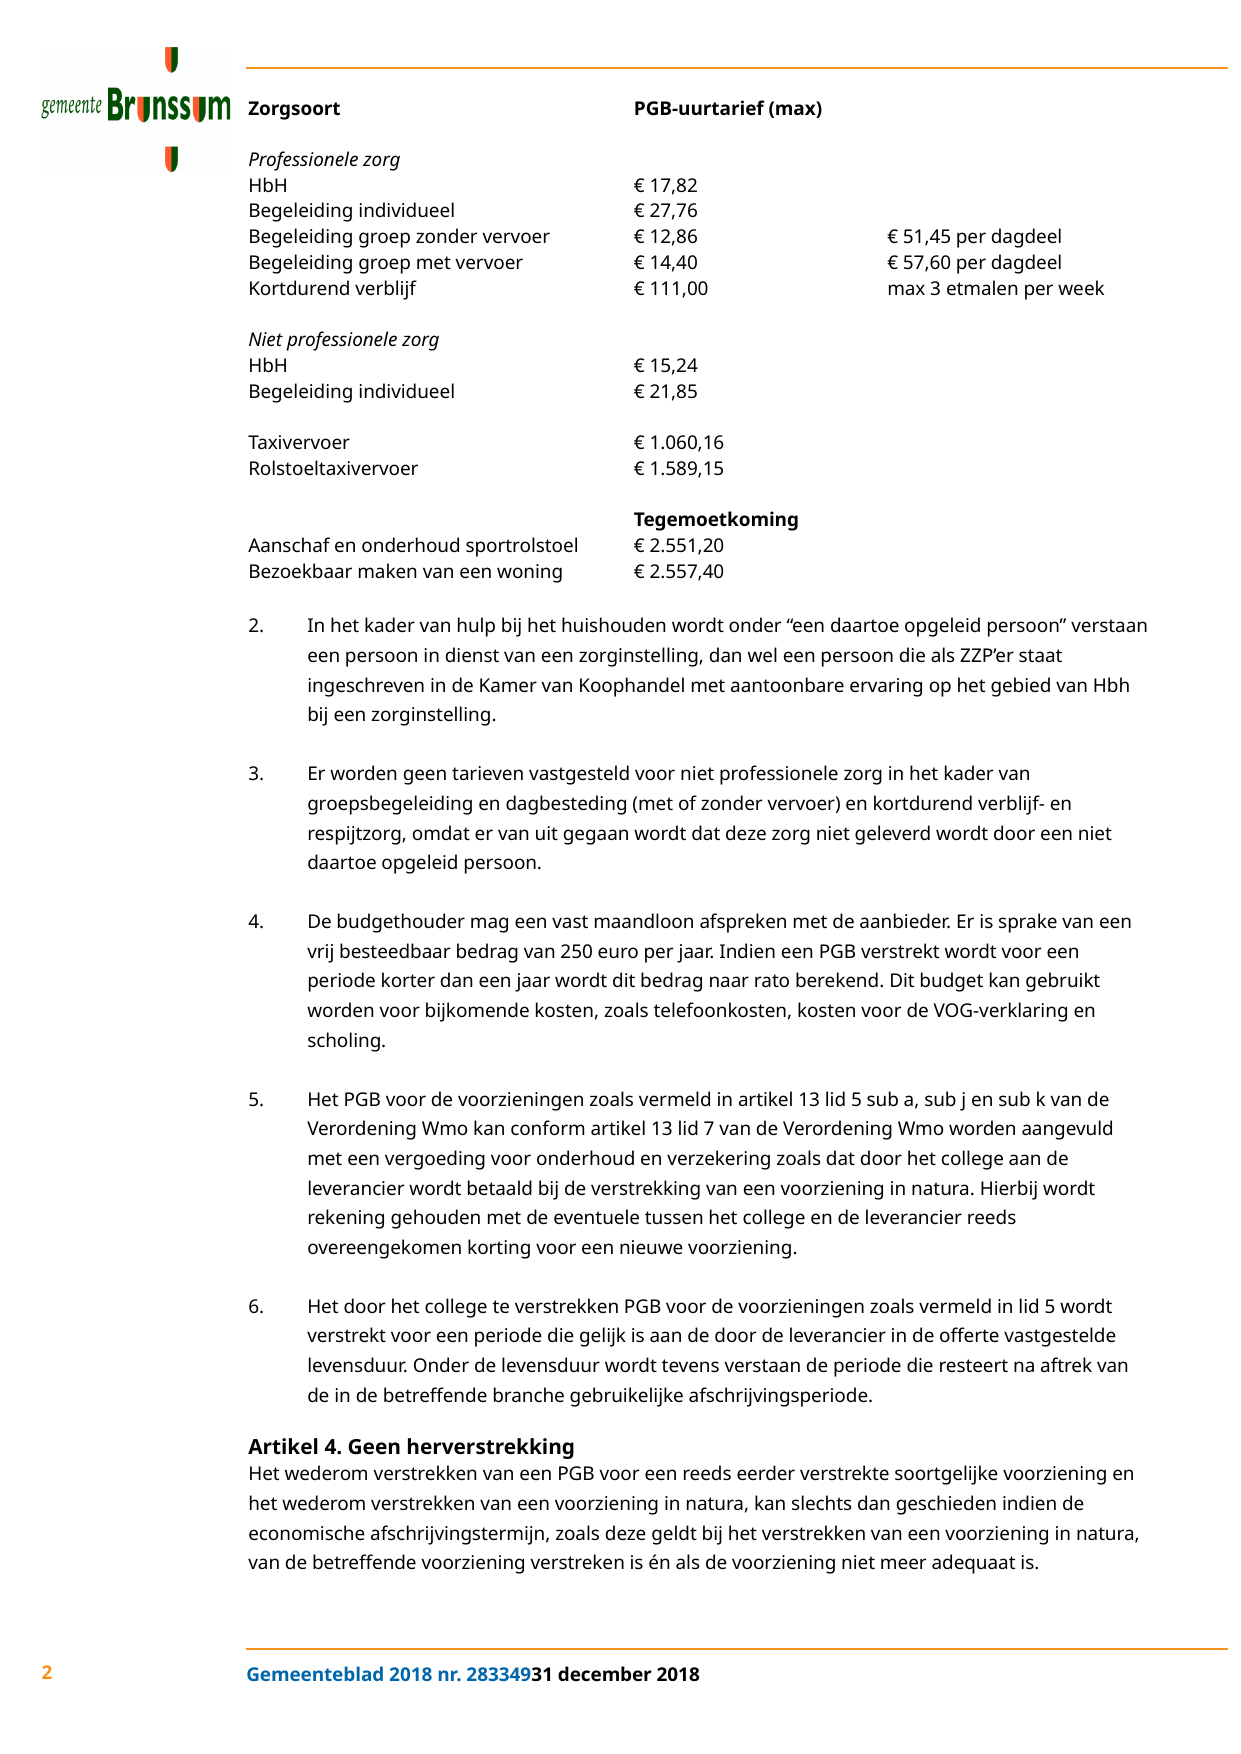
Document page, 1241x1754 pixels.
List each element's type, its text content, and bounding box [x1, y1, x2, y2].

table_cell € 12,86 [634, 224, 887, 249]
table_cell [887, 146, 1152, 172]
table_cell Niet professionele zorg [248, 326, 634, 352]
table_cell [634, 301, 887, 326]
table_cell [634, 146, 887, 172]
text Artikel 4. Geen herverstrekking [248, 1432, 1152, 1461]
table_cell [634, 121, 887, 146]
table_cell Begeleiding groep met vervoer [248, 249, 634, 275]
table_cell [887, 455, 1152, 481]
table_cell [634, 326, 887, 352]
table_cell [634, 404, 887, 429]
table_cell [248, 584, 634, 609]
table_cell HbH [248, 352, 634, 378]
list In het kader van hulp bij het huishouden wordt onder “een daartoe opgeleid persoon” verstaan een persoon in dienst van een zorginstelling, dan wel een persoon die als ZZP’er staat ingeschreven in de Kamer van Koophandel met aantoonbare ervaring op het gebied van Hbh bij een zorginstelling. [248, 613, 1152, 727]
table_cell Aanschaf en onderhoud sportrolstoel [248, 532, 634, 558]
table_header [887, 95, 1152, 121]
table_cell HbH [248, 172, 634, 198]
table_cell € 57,60 per dagdeel [887, 249, 1152, 275]
table_header Zorgsoort [248, 95, 634, 121]
table_cell [887, 301, 1152, 326]
table_cell [248, 404, 634, 429]
table_cell € 21,85 [634, 378, 887, 403]
table_cell [248, 121, 634, 146]
table_cell [887, 481, 1152, 506]
list Het PGB voor de voorzieningen zoals vermeld in artikel 13 lid 5 sub a, sub j en sub k van de Verordening Wmo kan conform artikel 13 lid 7 van de Verordening Wmo worden aangevuld met een vergoeding voor onderhoud en verzekering zoals dat door het college aan de leverancier wordt betaald bij de verstrekking van een voorziening in natura. Hierbij wordt rekening gehouden met de eventuele tussen het college en de leverancier reeds overeengekomen korting voor een nieuwe voorziening. [248, 1086, 1152, 1259]
table_cell [887, 532, 1152, 558]
table_cell [887, 352, 1152, 378]
table_header PGB-uurtarief (max) [634, 95, 887, 121]
table_cell [887, 378, 1152, 403]
table_cell [248, 481, 634, 506]
table_cell € 2.551,20 [634, 532, 887, 558]
table_cell € 111,00 [634, 275, 887, 301]
table_cell € 1.060,16 [634, 429, 887, 455]
table_cell [248, 301, 634, 326]
table_cell Tegemoetkoming [634, 506, 887, 532]
table_cell [887, 584, 1152, 609]
table_cell [887, 404, 1152, 429]
table_cell [887, 429, 1152, 455]
table_cell [887, 198, 1152, 223]
table_cell € 1.589,15 [634, 455, 887, 481]
table_cell max 3 etmalen per week [887, 275, 1152, 301]
list Er worden geen tarieven vastgesteld voor niet professionele zorg in het kader van groepsbegeleiding en dagbesteding (met of zonder vervoer) en kortdurend verblijf- en respijtzorg, omdat er van uit gegaan wordt dat deze zorg niet geleverd wordt door een niet daartoe opgeleid persoon. [248, 761, 1152, 875]
table_cell € 2.557,40 [634, 558, 887, 584]
table_cell [248, 506, 634, 532]
table_cell [887, 326, 1152, 352]
table_cell € 51,45 per dagdeel [887, 224, 1152, 249]
table_cell Begeleiding individueel [248, 378, 634, 403]
picture [41, 47, 231, 172]
table_cell Begeleiding groep zonder vervoer [248, 224, 634, 249]
table_cell Kortdurend verblijf [248, 275, 634, 301]
table_cell [887, 121, 1152, 146]
table_cell € 27,76 [634, 198, 887, 223]
table_cell [634, 481, 887, 506]
table_cell Rolstoeltaxivervoer [248, 455, 634, 481]
list De budgethouder mag een vast maandloon afspreken met de aanbieder. Er is sprake van een vrij besteedbaar bedrag van 250 euro per jaar. Indien een PGB verstrekt wordt voor een periode korter dan een jaar wordt dit bedrag naar rato berekend. Dit budget kan gebruikt worden voor bijkomende kosten, zoals telefoonkosten, kosten voor de VOG-verklaring en scholing. [248, 908, 1152, 1052]
table_cell [887, 558, 1152, 584]
table_cell Begeleiding individueel [248, 198, 634, 223]
table_cell Taxivervoer [248, 429, 634, 455]
table_cell € 17,82 [634, 172, 887, 198]
text Het wederom verstrekken van een PGB voor een reeds eerder verstrekte soortgelijke voorziening en het wederom verstrekken van een voorziening in natura, kan slechts dan geschieden indien de economische afschrijvingstermijn, zoals deze geldt bij het verstrekken van een voorziening in natura, van de betreffende voorziening verstreken is én als de voorziening niet meer adequaat is. [248, 1461, 1152, 1575]
table_cell Professionele zorg [248, 146, 634, 172]
table_cell Bezoekbaar maken van een woning [248, 558, 634, 584]
list Het door het college te verstrekken PGB voor de voorzieningen zoals vermeld in lid 5 wordt verstrekt voor een periode die gelijk is aan de door de leverancier in de offerte vastgestelde levensduur. Onder de levensduur wordt tevens verstaan de periode die resteert na aftrek van de in de betreffende branche gebruikelijke afschrijvingsperiode. [248, 1293, 1152, 1407]
table_cell [634, 584, 887, 609]
table_cell € 14,40 [634, 249, 887, 275]
table_cell € 15,24 [634, 352, 887, 378]
table_cell [887, 506, 1152, 532]
table_cell [887, 172, 1152, 198]
